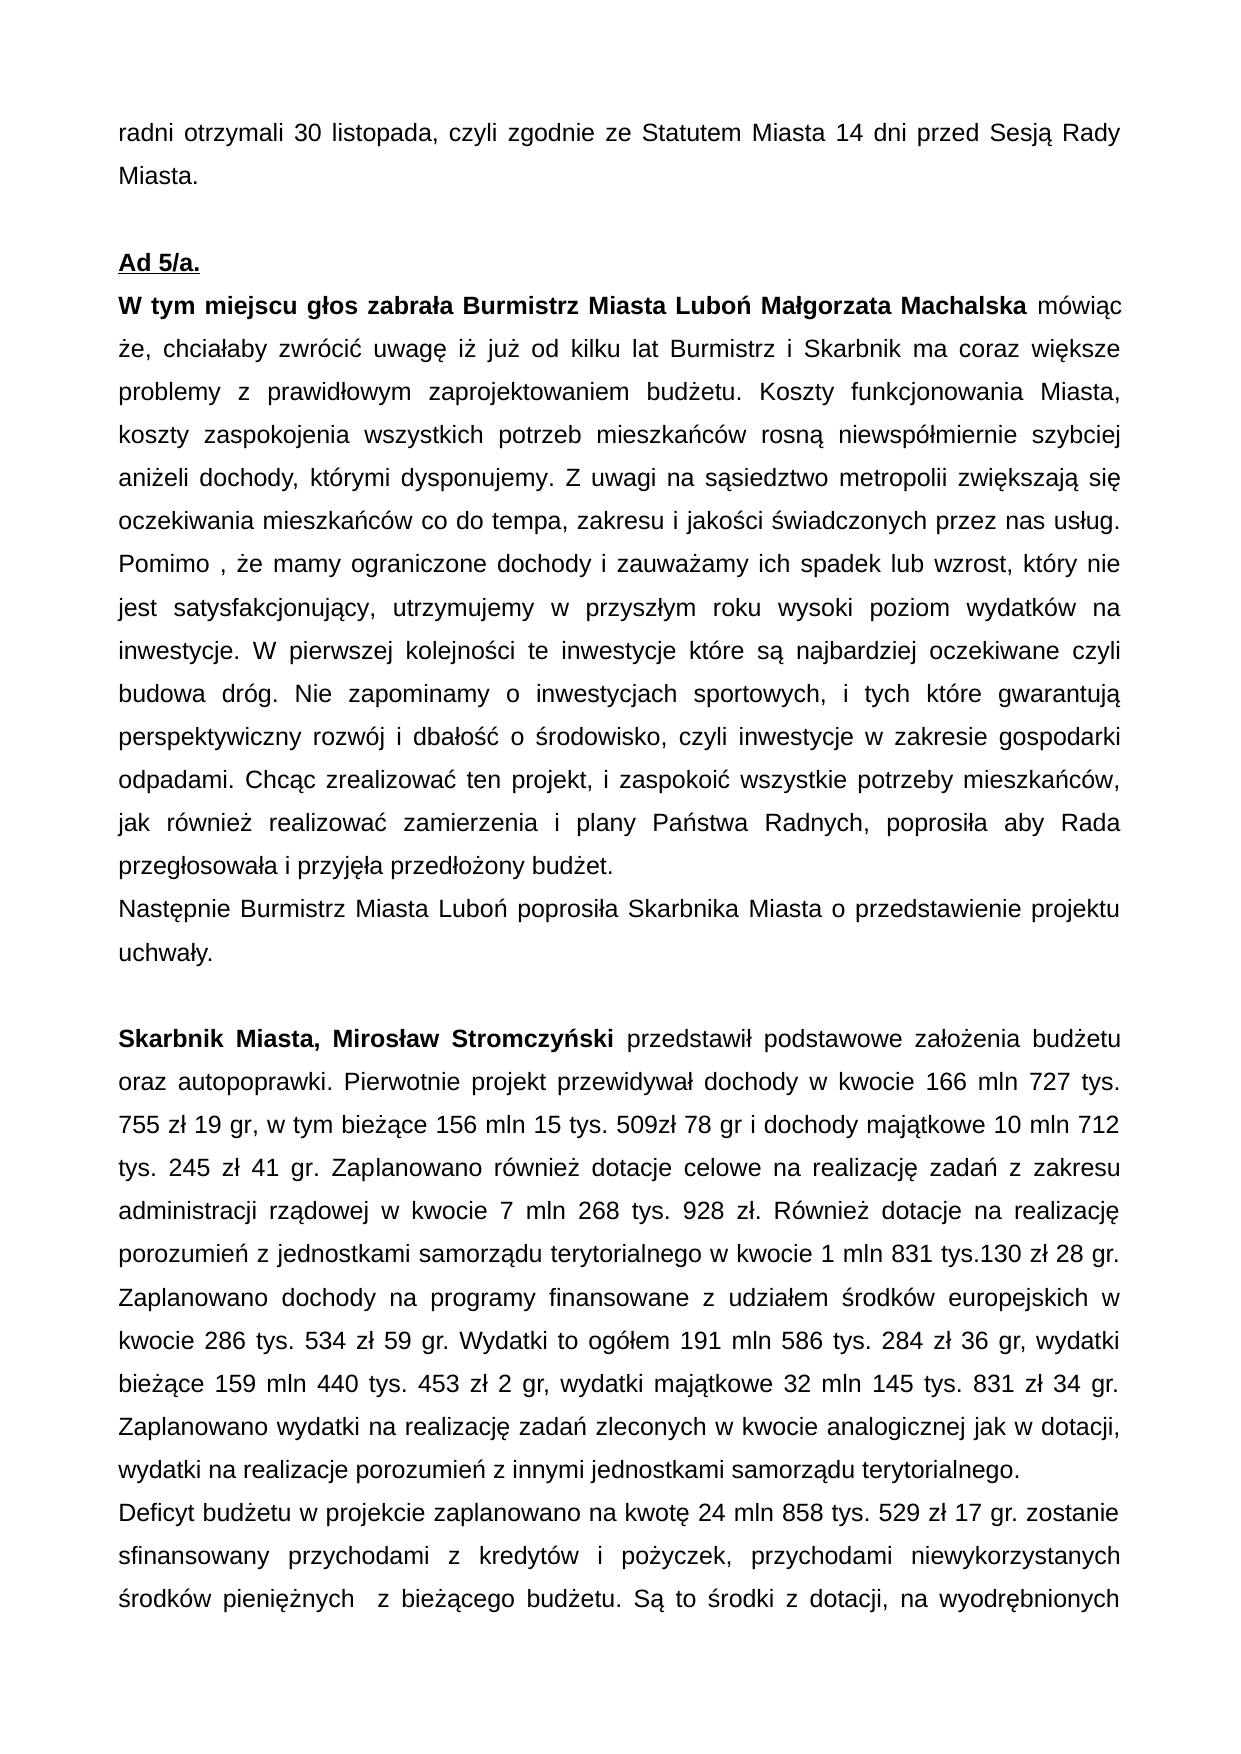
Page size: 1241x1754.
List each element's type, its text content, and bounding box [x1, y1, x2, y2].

text Skarbnik Miasta, Mirosław Stromczyński przedstawił podstawowe założenia budżetu oraz autopoprawki. Pierwotnie projekt przewidywał dochody w kwocie 166 mln 727 tys. 755 zł 19 gr, w tym bieżące 156 mln 15 tys. 509zł 78 gr i dochody majątkowe 10 mln 712 tys. 245 zł 41 gr. Zaplanowano również dotacje celowe na realizację zadań z zakresu administracji rządowej w kwocie 7 mln 268 tys. 928 zł. Również dotacje na realizację porozumień z jednostkami samorządu terytorialnego w kwocie 1 mln 831 tys.130 zł 28 gr. Zaplanowano dochody na programy finansowane z udziałem środków europejskich w kwocie 286 tys. 534 zł 59 gr. Wydatki to ogółem 191 mln 586 tys. 284 zł 36 gr, wydatki bieżące 159 mln 440 tys. 453 zł 2 gr, wydatki majątkowe 32 mln 145 tys. 831 zł 34 gr. Zaplanowano wydatki na realizację zadań zleconych w kwocie analogicznej jak w dotacji, wydatki na realizacje porozumień z innymi jednostkami samorządu terytorialnego. [118, 1024, 1122, 1484]
text radni otrzymali 30 listopada, czyli zgodnie ze Statutem Miasta 14 dni przed Sesją Rady Miasta. [118, 118, 1122, 190]
text W tym miejscu głos zabrała Burmistrz Miasta Luboń Małgorzata Machalska mówiąc że, chciałaby zwrócić uwagę iż już od kilku lat Burmistrz i Skarbnik ma coraz większe problemy z prawidłowym zaprojektowaniem budżetu. Koszty funkcjonowania Miasta, koszty zaspokojenia wszystkich potrzeb mieszkańców rosną niewspółmiernie szybciej aniżeli dochody, którymi dysponujemy. Z uwagi na sąsiedztwo metropolii zwiększają się oczekiwania mieszkańców co do tempa, zakresu i jakości świadczonych przez nas usług. Pomimo , że mamy ograniczone dochody i zauważamy ich spadek lub wzrost, który nie jest satysfakcjonujący, utrzymujemy w przyszłym roku wysoki poziom wydatków na inwestycje. W pierwszej kolejności te inwestycje które są najbardziej oczekiwane czyli budowa dróg. Nie zapominamy o inwestycjach sportowych, i tych które gwarantują perspektywiczny rozwój i dbałość o środowisko, czyli inwestycje w zakresie gospodarki odpadami. Chcąc zrealizować ten projekt, i zaspokoić wszystkie potrzeby mieszkańców, jak również realizować zamierzenia i plany Państwa Radnych, poprosiła aby Rada przegłosowała i przyjęła przedłożony budżet. [118, 291, 1122, 880]
text Następnie Burmistrz Miasta Luboń poprosiła Skarbnika Miasta o przedstawienie projektu uchwały. [118, 894, 1122, 966]
text Deficyt budżetu w projekcie zaplanowano na kwotę 24 mln 858 tys. 529 zł 17 gr. zostanie sfinansowany przychodami z kredytów i pożyczek, przychodami niewykorzystanych środków pieniężnych z bieżącego budżetu. Są to środki z dotacji, na wyodrębnionych [118, 1498, 1122, 1613]
text Ad 5/a. [118, 247, 1122, 276]
